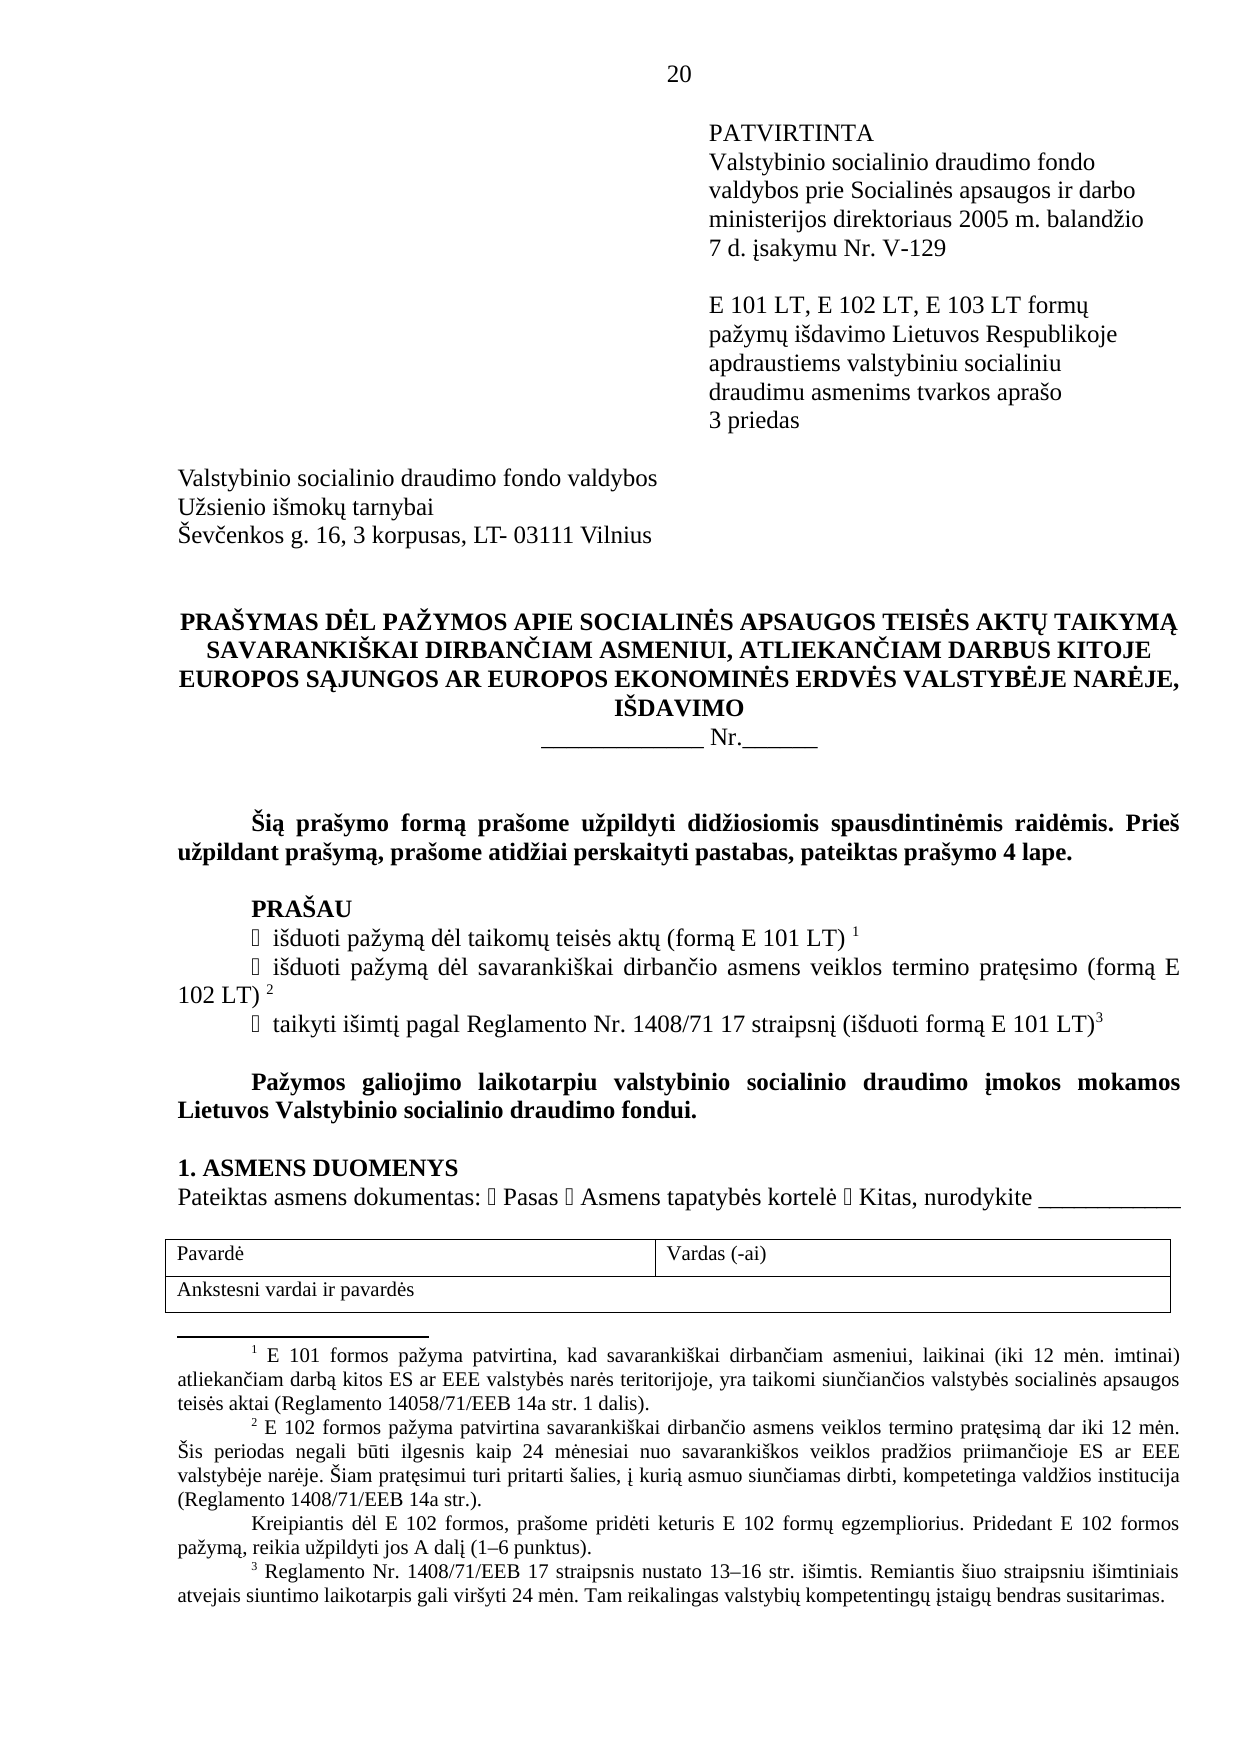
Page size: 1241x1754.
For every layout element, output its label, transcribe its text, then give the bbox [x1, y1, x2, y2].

text PRAŠAU [177, 894, 1181, 923]
text Pažymos galiojimo laikotarpiu valstybinio socialinio draudimo įmokos mokamos Lietuvos Valstybinio socialinio draudimo fondui. [177, 1067, 1181, 1124]
text Šią prašymo formą prašome užpildyti didžiosiomis spausdintinėmis raidėmis. Prieš užpildant prašymą, prašome atidžiai perskaityti pastabas, pateiktas prašymo 4 lape. [177, 808, 1181, 866]
subtitle Valstybinio socialinio draudimo fondo valdybos [177, 463, 1181, 492]
text E 101 LT, E 102 LT, E 103 LT formų pažymų išdavimo Lietuvos Respublikoje apdraustiems valstybiniu socialiniu draudimu asmenims tvarkos aprašo [709, 291, 1150, 406]
text Reglamento Nr. 1408/71/EEB 17 straipsnis nustato 13–16 str. išimtis. Remiantis šiuo straipsniu išimtiniais atvejais siuntimo laikotarpis gali viršyti 24 mėn. Tam reikalingas valstybių kompetentingų įstaigų bendras susitarimas. [177, 1559, 1181, 1607]
text išduoti pažymą dėl savarankiškai dirbančio asmens veiklos termino pratęsimo (formą E 102 LT) [177, 952, 1181, 1009]
subtitle Užsienio išmokų tarnybai [177, 492, 1181, 521]
text E 102 formos pažyma patvirtina savarankiškai dirbančio asmens veiklos termino pratęsimą dar iki 12 mėn. Šis periodas negali būti ilgesnis kaip 24 mėnesiai nuo savarankiškos veiklos pradžios priimančioje ES ar EEE valstybėje narėje. Šiam pratęsimui turi pritarti šalies, į kurią asmuo siunčiamas dirbti, kompetetinga valdžios institucija (Reglamento 1408/71/EEB 14a str.). [177, 1415, 1181, 1511]
subtitle Ševčenkos g. 16, 3 korpusas, LT- 03111 Vilnius [177, 521, 1181, 549]
text 3 priedas [177, 406, 1150, 434]
text _____________ Nr.______ [177, 722, 1181, 751]
table_header Pavardė [166, 1240, 655, 1276]
table_cell Ankstesni vardai ir pavardės [166, 1277, 1170, 1312]
text Valstybinio socialinio draudimo fondo valdybos prie Socialinės apsaugos ir darbo ministerijos direktoriaus 2005 m. balandžio 7 d. įsakymu Nr. V-129 [709, 147, 1150, 262]
text taikyti išimtį pagal Reglamento Nr. 1408/71 17 straipsnį (išduoti formą E 101 LT) [177, 1009, 1181, 1038]
subtitle PRAŠYMAS DĖL PAŽYMOS APIE SOCIALINĖS APSAUGOS TEISĖS AKTŲ TAIKYMĄ [177, 607, 1181, 636]
text E 101 formos pažyma patvirtina, kad savarankiškai dirbančiam asmeniui, laikinai (iki 12 mėn. imtinai) atliekančiam darbą kitos ES ar EEE valstybės narės teritorijoje, yra taikomi siunčiančios valstybės socialinės apsaugos teisės aktai (Reglamento 14058/71/EEB 14a str. 1 dalis). [177, 1343, 1181, 1415]
text PATVIRTINTA [177, 118, 1150, 147]
text išduoti pažymą dėl taikomų teisės aktų (formą E 101 LT) [177, 923, 1181, 952]
text savarankiškai dirbančiam asmeniui, atliekančiam darbus kitoje Europos sąjungos ar europos ekonominės erdvės valstybėje narėje, išdavimo [177, 636, 1181, 722]
table_header Vardas (-ai) [656, 1240, 1170, 1276]
text 1. ASMENS DUOMENYS [177, 1153, 1181, 1182]
text Kreipiantis dėl E 102 formos, prašome pridėti keturis E 102 formų egzempliorius. Pridedant E 102 formos pažymą, reikia užpildyti jos A dalį (1–6 punktus). [177, 1511, 1181, 1559]
text Pateiktas asmens dokumentas:  Pasas  Asmens tapatybės kortelė  Kitas, nurodykite [177, 1182, 1181, 1211]
